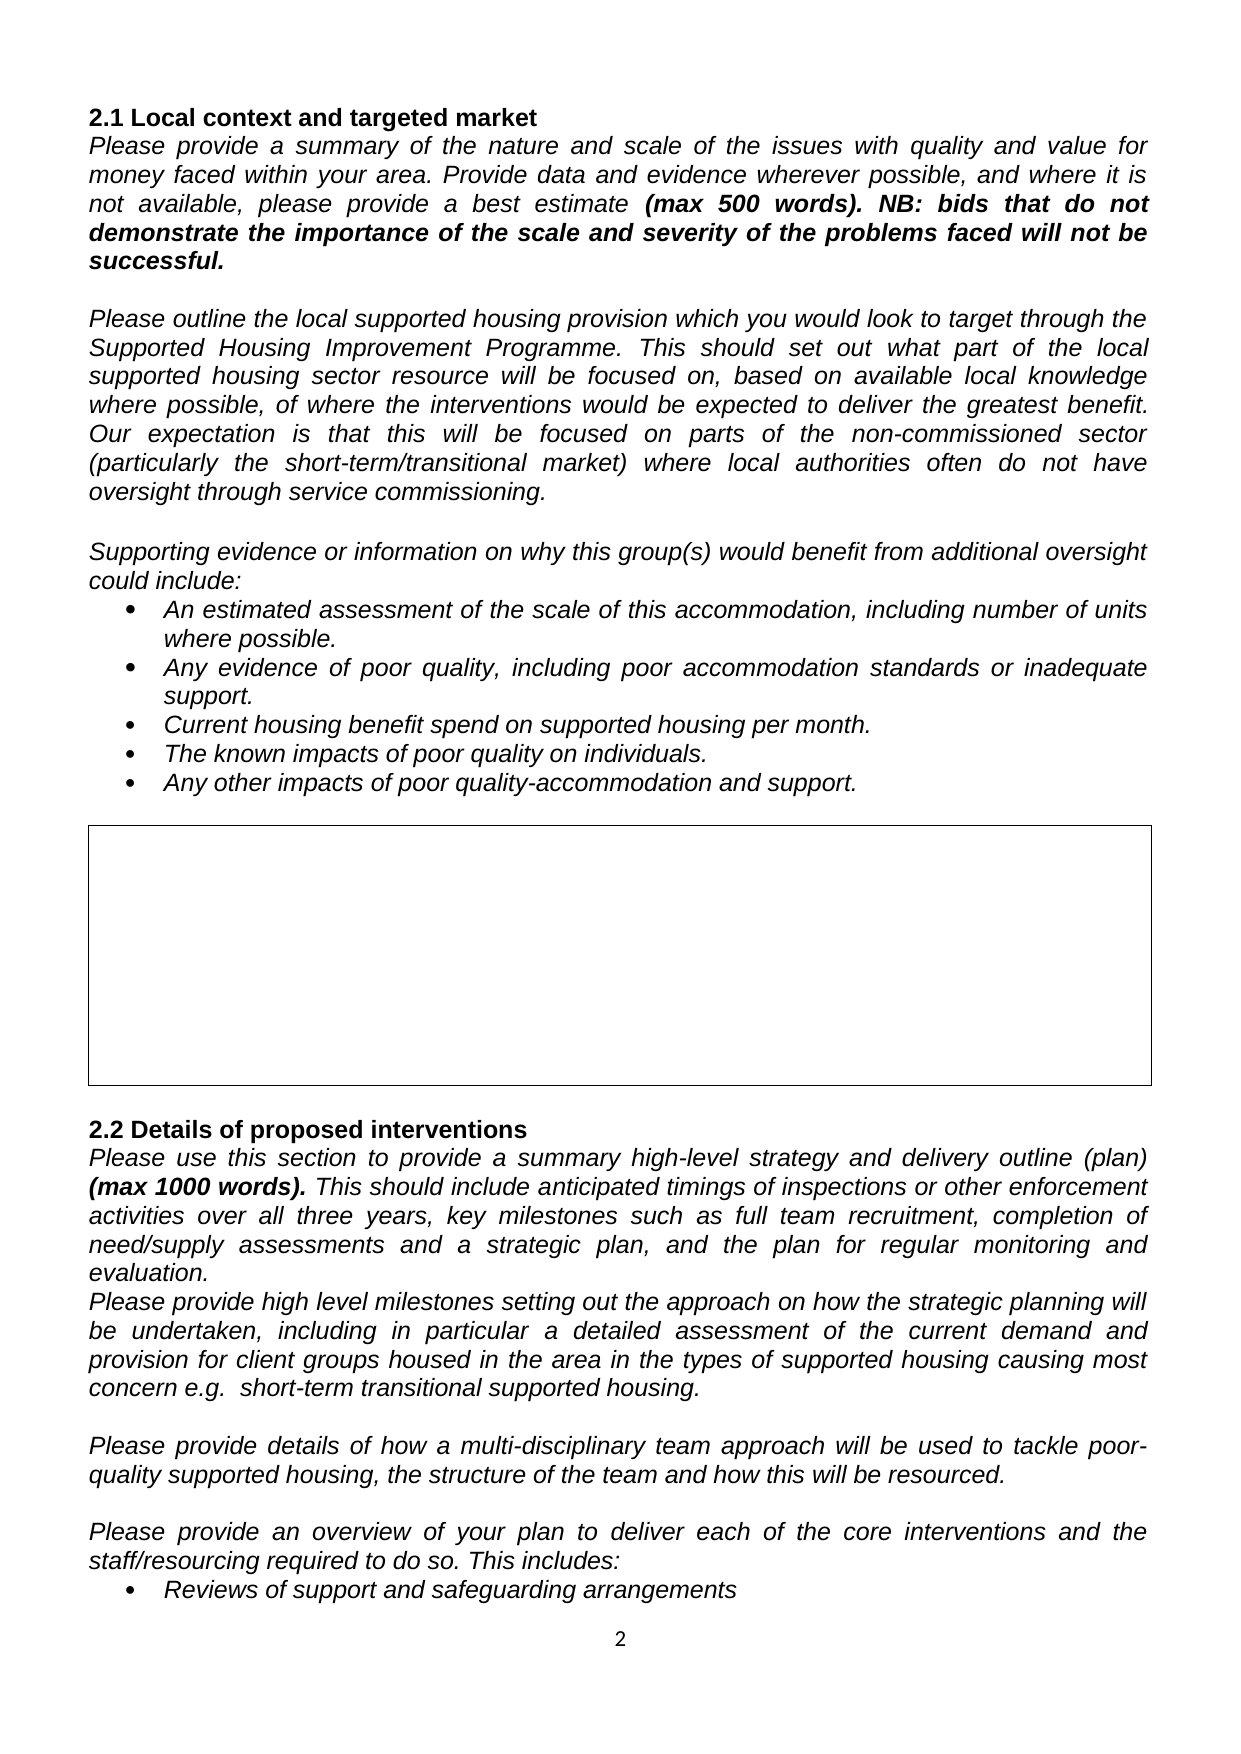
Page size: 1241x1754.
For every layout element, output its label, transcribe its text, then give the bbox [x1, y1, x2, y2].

list Any evidence of poor quality, including poor accommodation standards or inadequate support. [126, 652, 1152, 710]
text Please provide details of how a multi-disciplinary team approach will be used to tackle poor-quality supported housing, the structure of the team and how this will be resourced. [89, 1431, 1152, 1488]
text Please use this section to provide a summary high-level strategy and delivery outline (plan) (max 1000 words). This should include anticipated timings of inspections or other enforcement activities over all three years, key milestones such as full team recruitment, completion of need/supply assessments and a strategic plan, and the plan for regular monitoring and evaluation. [89, 1143, 1152, 1287]
list Any other impacts of poor quality-accommodation and support. [126, 768, 1152, 796]
text 2.1 Local context and targeted market [89, 103, 1152, 131]
text Please provide a summary of the nature and scale of the issues with quality and value for money faced within your area. Provide data and evidence wherever possible, and where it is not available, please provide a best estimate (max 500 words). NB: bids that do not demonstrate the importance of the scale and severity of the problems faced will not be successful. [89, 131, 1152, 275]
text Please outline the local supported housing provision which you would look to target through the Supported Housing Improvement Programme. This should set out what part of the local supported housing sector resource will be focused on, based on available local knowledge where possible, of where the interventions would be expected to deliver the greatest benefit. Our expectation is that this will be focused on parts of the non-commissioned sector (particularly the short-term/transitional market) where local authorities often do not have oversight through service commissioning. [89, 304, 1152, 507]
text Supporting evidence or information on why this group(s) would benefit from additional oversight could include: [89, 537, 1152, 595]
text 2.2 Details of proposed interventions [89, 1115, 1152, 1143]
text Please provide an overview of your plan to deliver each of the core interventions and the staff/resourcing required to do so. This includes: [89, 1517, 1152, 1575]
table_header [89, 826, 1151, 1085]
list Reviews of support and safeguarding arrangements [126, 1575, 1152, 1603]
list Current housing benefit spend on supported housing per month. [126, 710, 1152, 739]
list The known impacts of poor quality on individuals. [126, 739, 1152, 768]
list An estimated assessment of the scale of this accommodation, including number of units where possible. [126, 595, 1152, 652]
text Please provide high level milestones setting out the approach on how the strategic planning will be undertaken, including in particular a detailed assessment of the current demand and provision for client groups housed in the area in the types of supported housing causing most concern e.g. short-term transitional supported housing. [89, 1287, 1152, 1402]
